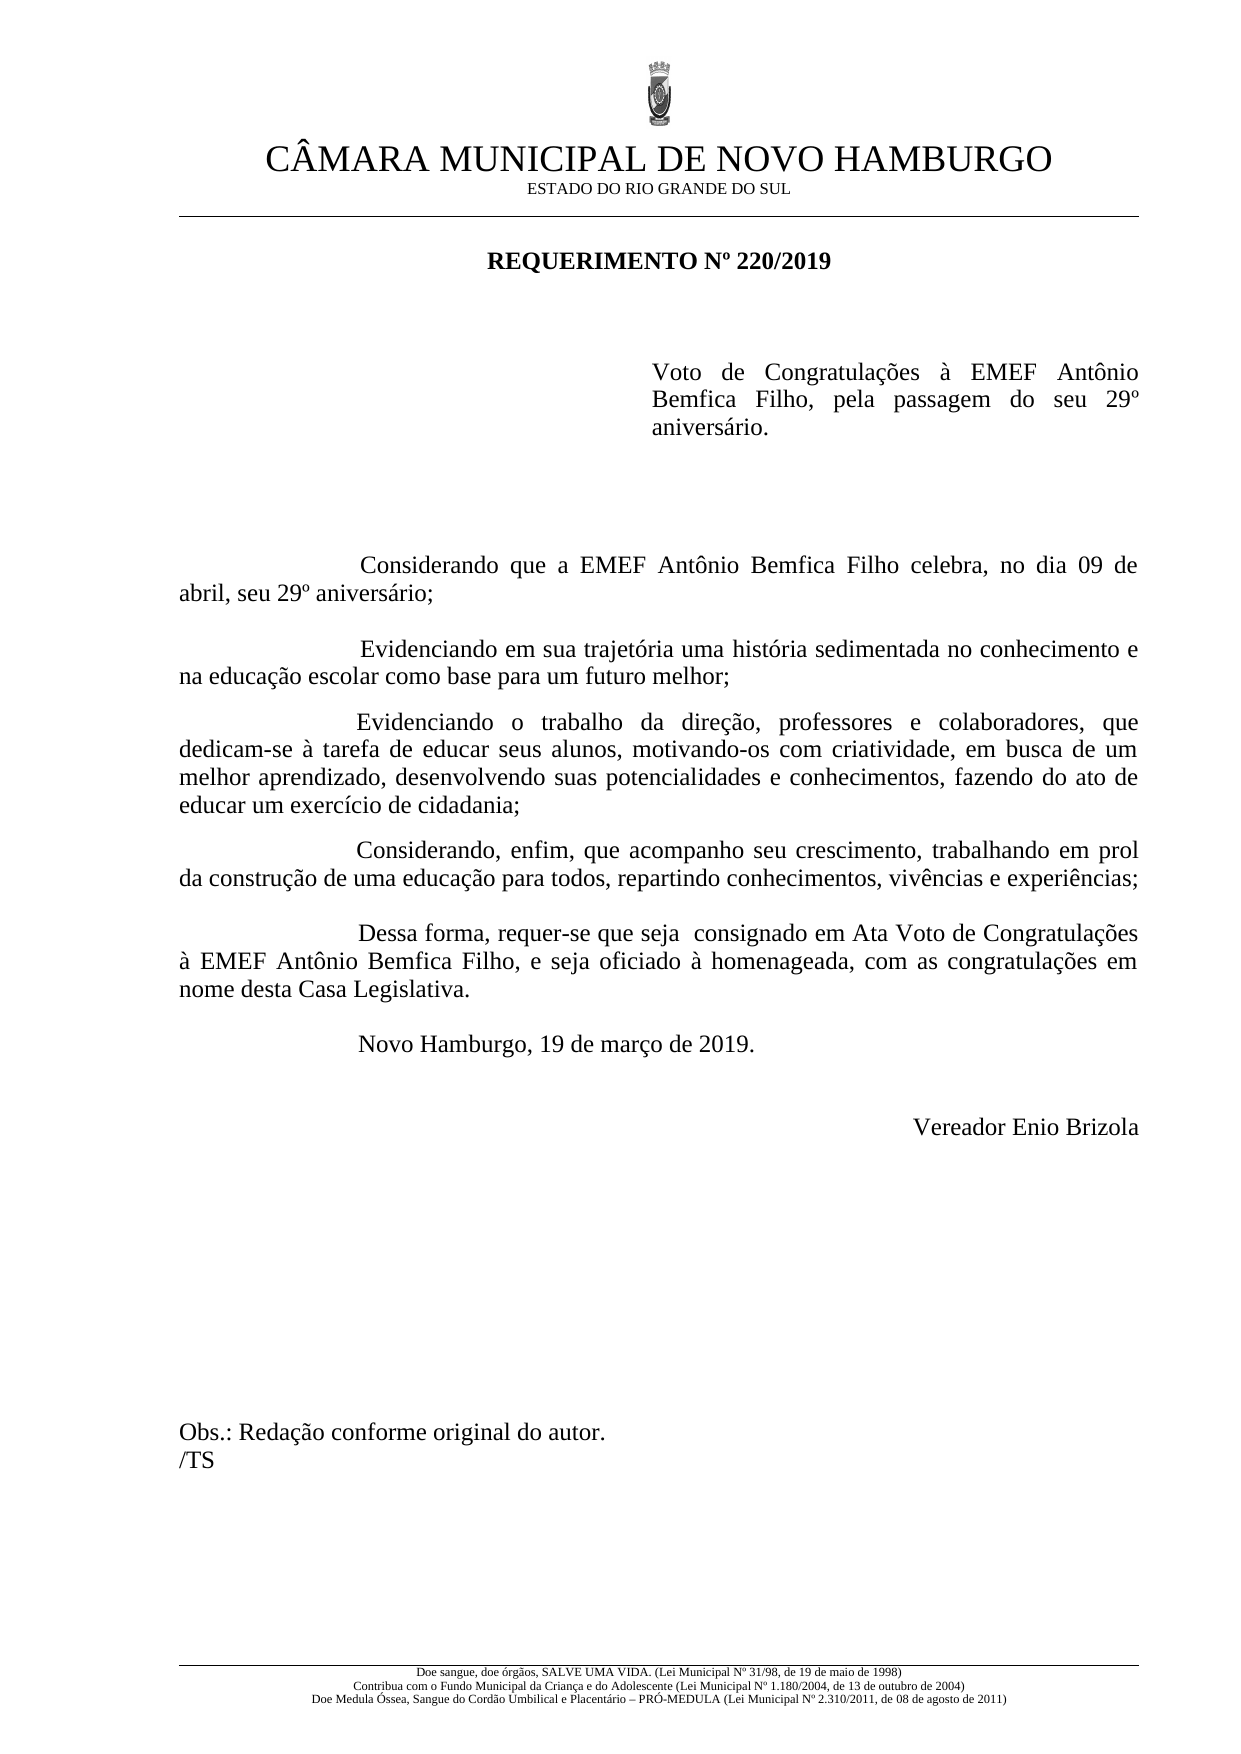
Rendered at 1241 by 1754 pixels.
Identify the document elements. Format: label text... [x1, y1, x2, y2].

text Evidenciando em sua trajetória uma história sedimentada no conhecimento e na educação escolar como base para um futuro melhor; [179, 635, 1139, 690]
text Considerando, enfim, que acompanho seu crescimento, trabalhando em prol da construção de uma educação para todos, repartindo conhecimentos, vivências e experiências; [179, 836, 1139, 892]
text Considerando que a EMEF Antônio Bemfica Filho celebra, no dia 09 de abril, seu 29º aniversário; [179, 552, 1139, 607]
text /TS [179, 1446, 1139, 1474]
text Dessa forma, requer-se que seja consignado em Ata Voto de Congratulações à EMEF Antônio Bemfica Filho, e seja oficiado à homenageada, com as congratulações em nome desta Casa Legislativa. [179, 919, 1139, 1003]
text Novo Hamburgo, 19 de março de 2019. [179, 1030, 1139, 1058]
text Voto de Congratulações à EMEF Antônio Bemfica Filho, pela passagem do seu 29º aniversário. [652, 358, 1139, 441]
text Evidenciando o trabalho da direção, professores e colaboradores, que dedicam-se à tarefa de educar seus alunos, motivando-os com criatividade, em busca de um melhor aprendizado, desenvolvendo suas potencialidades e conhecimentos, fazendo do ato de educar um exercício de cidadania; [179, 708, 1139, 819]
text Obs.: Redação conforme original do autor. [179, 1418, 1139, 1446]
text Vereador Enio Brizola [179, 1113, 1139, 1141]
text REQUERIMENTO Nº 220/2019 [179, 247, 1139, 274]
